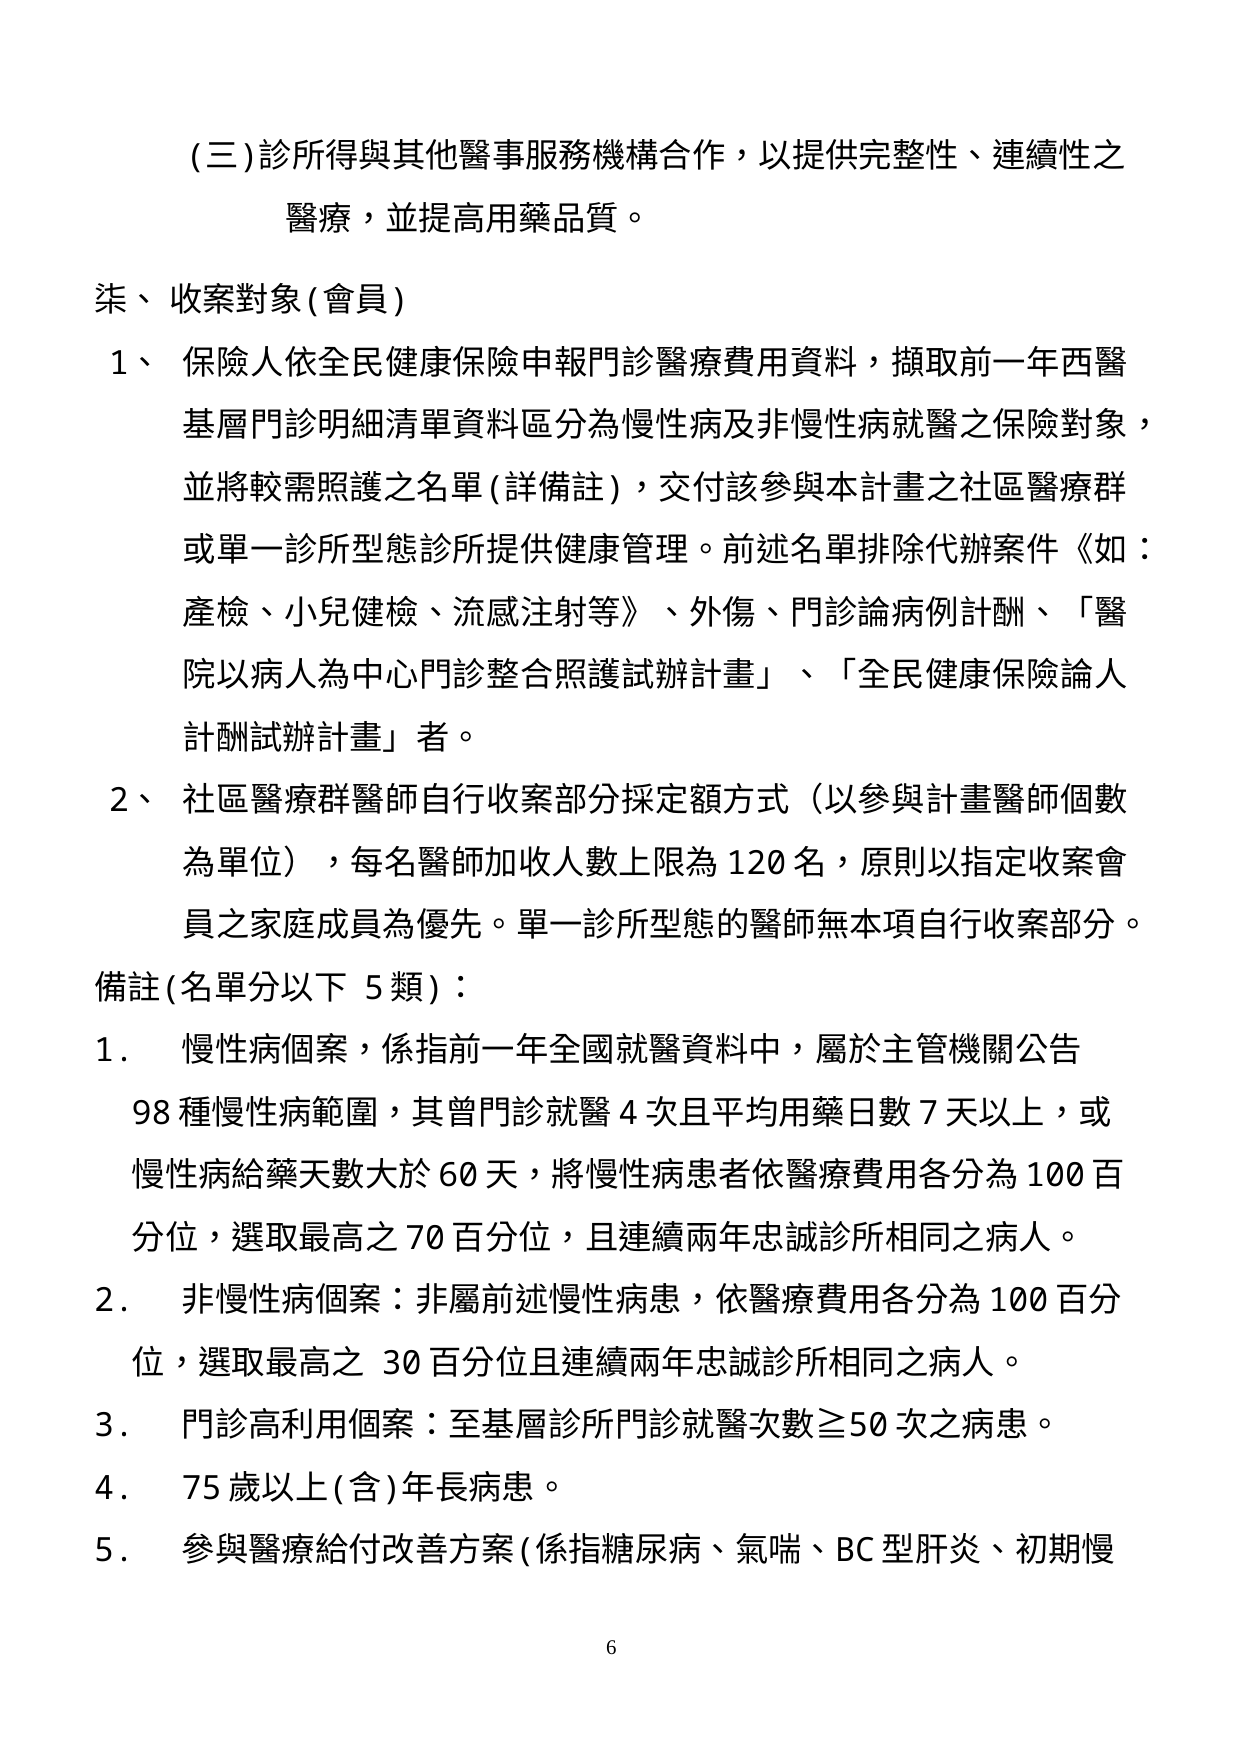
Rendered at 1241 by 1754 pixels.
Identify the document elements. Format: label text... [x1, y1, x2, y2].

list 非慢性病個案：非屬前述慢性病患，依醫療費用各分為100百分位，選取最高之 30百分位且連續兩年忠誠診所相同之病人。 [94, 1256, 1128, 1381]
list 75歲以上(含)年長病患。 [94, 1443, 1128, 1506]
text 備註(名單分以下 5類)： [94, 943, 1128, 1006]
list 保險人依全民健康保險申報門診醫療費用資料，擷取前一年西醫基層門診明細清單資料區分為慢性病及非慢性病就醫之保險對象，並將較需照護之名單(詳備註)，交付該參與本計畫之社區醫療群或單一診所型態診所提供健康管理。前述名單排除代辦案件《如：產檢、小兒健檢、流感注射等》、外傷、門診論病例計酬、「醫院以病人為中心門診整合照護試辦計畫」、「全民健康保險論人計酬試辦計畫」者。 [109, 318, 1128, 756]
list 社區醫療群醫師自行收案部分採定額方式（以參與計畫醫師個數為單位），每名醫師加收人數上限為120名，原則以指定收案會員之家庭成員為優先。單一診所型態的醫師無本項自行收案部分。 [109, 756, 1128, 943]
text (三)診所得與其他醫事服務機構合作，以提供完整性、連續性之醫療，並提高用藥品質。 [185, 112, 1128, 237]
list 門診高利用個案：至基層診所門診就醫次數≧50次之病患。 [94, 1381, 1128, 1443]
list 參與醫療給付改善方案(係指糖尿病、氣喘、BC型肝炎、初期慢 [94, 1506, 1128, 1568]
list 收案對象(會員) [94, 256, 1128, 318]
list 慢性病個案，係指前一年全國就醫資料中，屬於主管機關公告98種慢性病範圍，其曾門診就醫4次且平均用藥日數7天以上，或慢性病給藥天數大於60天，將慢性病患者依醫療費用各分為100百分位，選取最高之70百分位，且連續兩年忠誠診所相同之病人。 [94, 1006, 1128, 1256]
